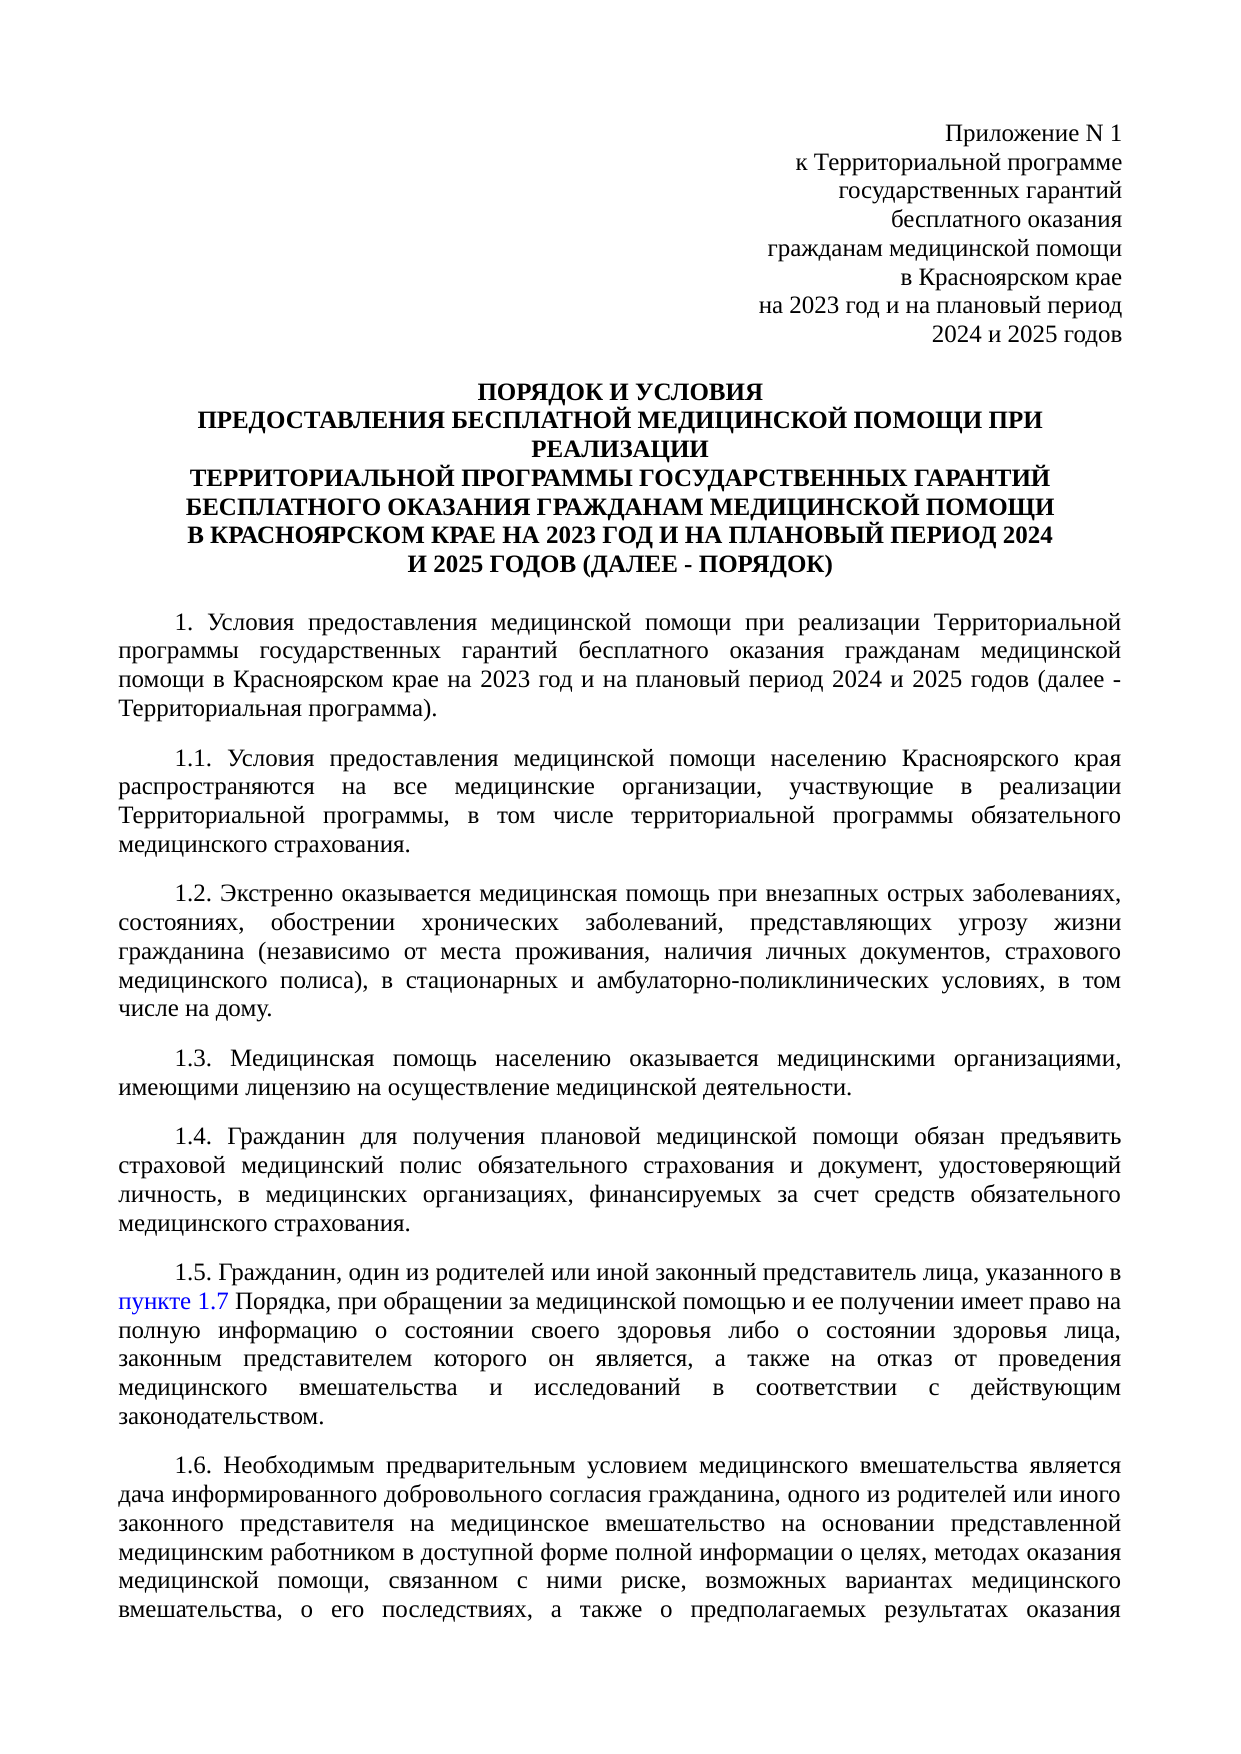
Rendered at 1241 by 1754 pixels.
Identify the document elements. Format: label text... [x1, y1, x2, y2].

text в Красноярском крае [118, 262, 1122, 291]
text гражданам медицинской помощи [118, 233, 1122, 262]
text государственных гарантий [118, 176, 1122, 204]
title ПОРЯДОК И УСЛОВИЯ [118, 377, 1122, 406]
text 1.2. Экстренно оказывается медицинская помощь при внезапных острых заболеваниях, состояниях, обострении хронических заболеваний, представляющих угрозу жизни гражданина (независимо от места проживания, наличия личных документов, страхового медицинского полиса), в стационарных и амбулаторно-поликлинических условиях, в том числе на дому. [118, 878, 1122, 1022]
text 1.3. Медицинская помощь населению оказывается медицинскими организациями, имеющими лицензию на осуществление медицинской деятельности. [118, 1043, 1122, 1101]
text бесплатного оказания [118, 204, 1122, 233]
title ТЕРРИТОРИАЛЬНОЙ ПРОГРАММЫ ГОСУДАРСТВЕННЫХ ГАРАНТИЙ [118, 463, 1122, 492]
text 1. Условия предоставления медицинской помощи при реализации Территориальной программы государственных гарантий бесплатного оказания гражданам медицинской помощи в Красноярском крае на 2023 год и на плановый период 2024 и 2025 годов (далее - Территориальная программа). [118, 607, 1122, 722]
text 1.6. Необходимым предварительным условием медицинского вмешательства является дача информированного добровольного согласия гражданина, одного из родителей или иного законного представителя на медицинское вмешательство на основании представленной медицинским работником в доступной форме полной информации о целях, методах оказания медицинской помощи, связанном с ними риске, возможных вариантах медицинского вмешательства, о его последствиях, а также о предполагаемых результатах оказания [118, 1451, 1122, 1623]
text 1.5. Гражданин, один из родителей или иной законный представитель лица, указанного в пункте 1.7 Порядка, при обращении за медицинской помощью и ее получении имеет право на полную информацию о состоянии своего здоровья либо о состоянии здоровья лица, законным представителем которого он является, а также на отказ от проведения медицинского вмешательства и исследований в соответствии с действующим законодательством. [118, 1257, 1122, 1430]
text к Территориальной программе [118, 147, 1122, 176]
title БЕСПЛАТНОГО ОКАЗАНИЯ ГРАЖДАНАМ МЕДИЦИНСКОЙ ПОМОЩИ [118, 492, 1122, 521]
text на 2023 год и на плановый период [118, 291, 1122, 319]
subtitle Приложение N 1 [118, 118, 1122, 147]
text 1.1. Условия предоставления медицинской помощи населению Красноярского края распространяются на все медицинские организации, участвующие в реализации Территориальной программы, в том числе территориальной программы обязательного медицинского страхования. [118, 743, 1122, 858]
title ПРЕДОСТАВЛЕНИЯ БЕСПЛАТНОЙ МЕДИЦИНСКОЙ ПОМОЩИ ПРИ РЕАЛИЗАЦИИ [118, 406, 1122, 463]
text 2024 и 2025 годов [118, 319, 1122, 348]
title И 2025 ГОДОВ (ДАЛЕЕ - ПОРЯДОК) [118, 549, 1122, 578]
text 1.4. Гражданин для получения плановой медицинской помощи обязан предъявить страховой медицинский полис обязательного страхования и документ, удостоверяющий личность, в медицинских организациях, финансируемых за счет средств обязательного медицинского страхования. [118, 1121, 1122, 1236]
title В КРАСНОЯРСКОМ КРАЕ НА 2023 ГОД И НА ПЛАНОВЫЙ ПЕРИОД 2024 [118, 521, 1122, 549]
